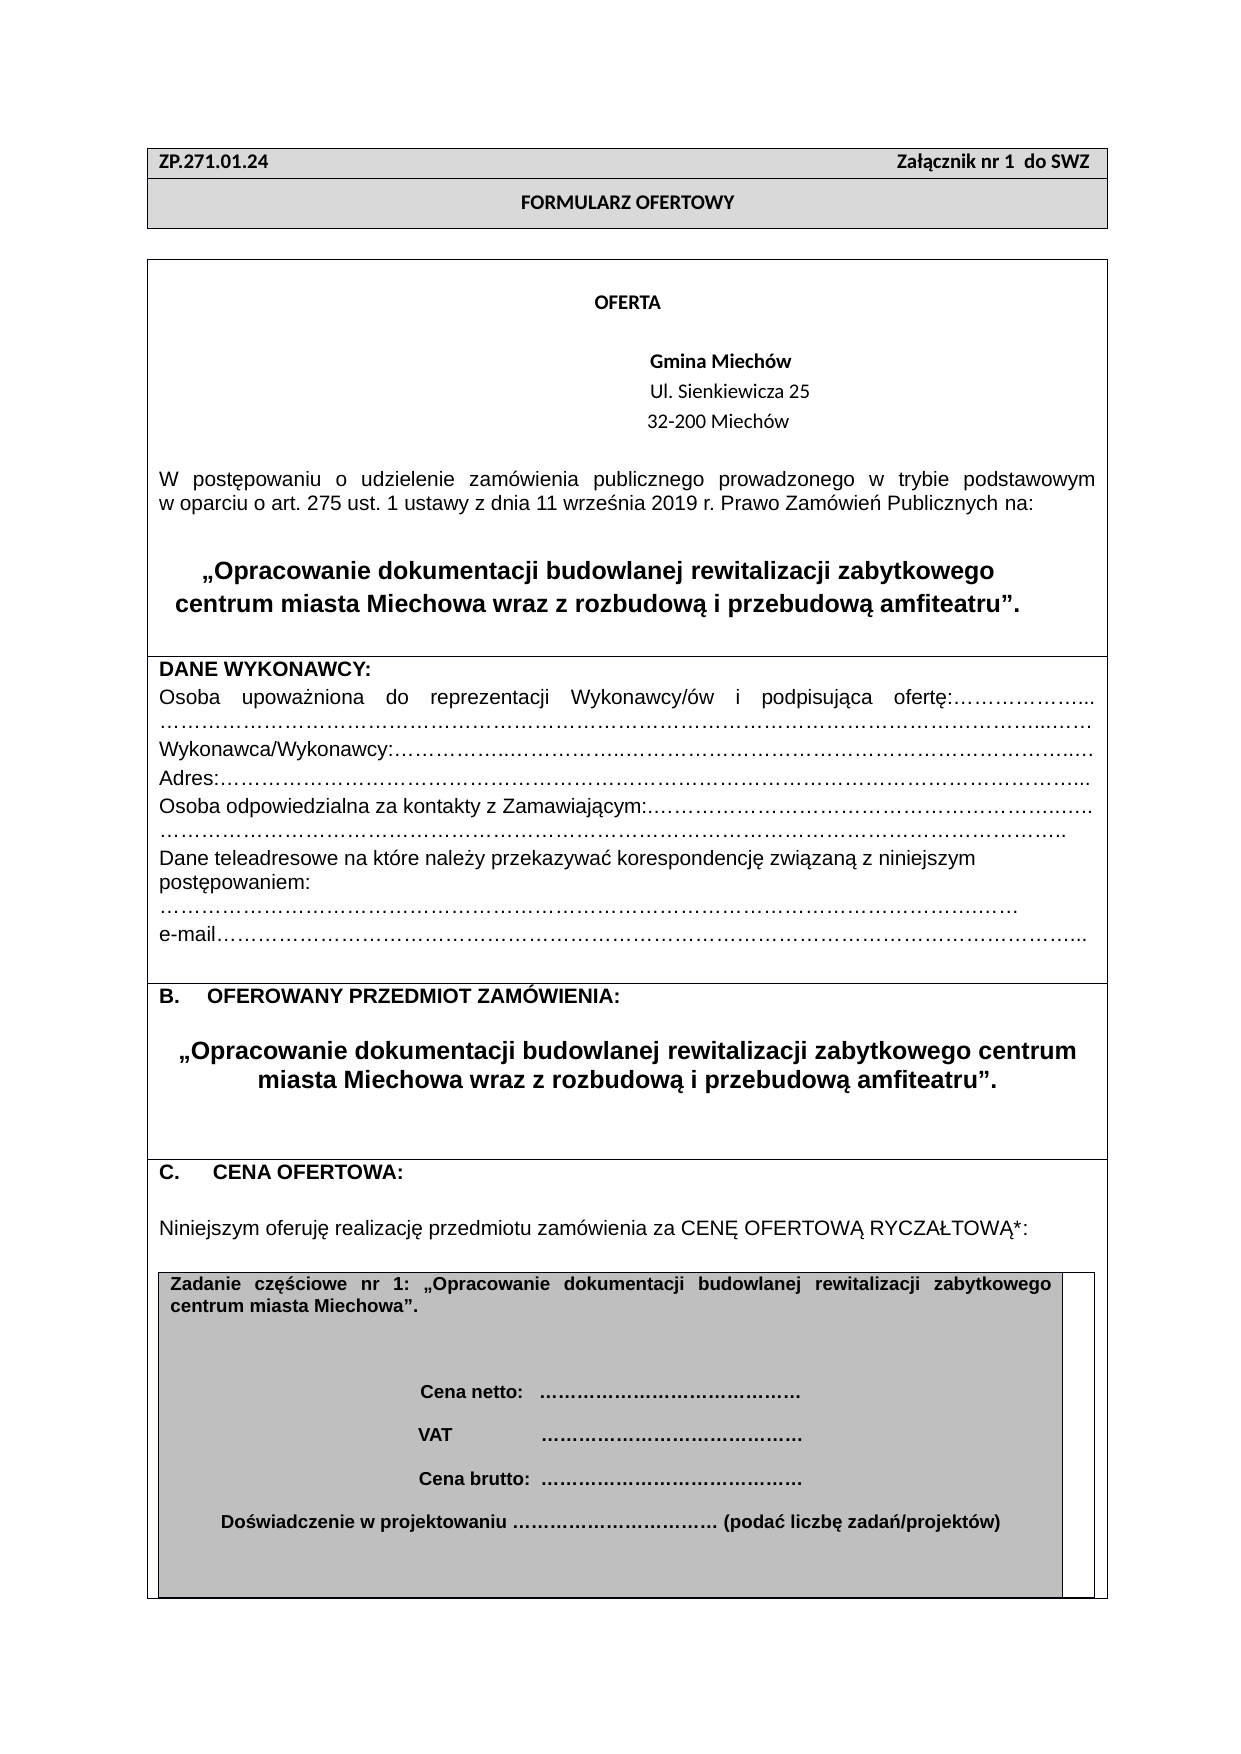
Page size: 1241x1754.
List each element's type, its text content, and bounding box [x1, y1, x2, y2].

table_cell CENA OFERTOWA: Niniejszym oferuję realizację przedmiotu zamówienia za CENĘ OFERTOWĄ RYCZAŁTOWĄ***nia za ŁĄCZNĄ CENĘ OFERTOWĄ**riumma w rozdziale III SIWZmacją o podstawie do dysponowania tymi osobami, konania zamówienia, a: [148, 1160, 1107, 1598]
table_header OFERTA Gmina Miechów Ul. Sienkiewicza 25 32-200 Miechów W postępowaniu o udzielenie zamówienia publicznego prowadzonego w trybie podstawowym w oparciu o art. 275 ust. 1 ustawy z dnia 11 września 2019 r. Prawo Zamówień Publicznych na: „Opracowanie dokumentacji budowlanej rewitalizacji zabytkowego centrum miasta Miechowa wraz z rozbudową i przebudową amfiteatru”. [148, 260, 1107, 656]
table_header Zadanie częściowe nr 1: „Opracowanie dokumentacji budowlanej rewitalizacji zabytkowego centrum miasta Miechowa”. Cena netto: …………………………………… VAT …………………………………… Cena brutto: …………………………………… Doświadczenie w projektowaniu …………………………… (podać liczbę zadań/projektów) [159, 1273, 1062, 1597]
table_cell OFEROWANY PRZEDMIOT ZAMÓWIENIA: „Opracowanie dokumentacji budowlanej rewitalizacji zabytkowego centrum miasta Miechowa wraz z rozbudową i przebudową amfiteatru”. [148, 984, 1107, 1158]
table_cell FORMULARZ OFERTOWY [148, 179, 1107, 228]
table_cell DANE WYKONAWCY: Osoba upoważniona do reprezentacji Wykonawcy/ów i podpisująca ofertę:………………...………………………………………………………………………………………………………………...…… Wykonawca/Wykonawcy:……………..……………..………………………………………………………..… Adres:……………………………………………………………………………………………………………... Osoba odpowiedzialna za kontakty z Zamawiającym:.…………………………………………………..…..………………………………………………………………………………………………………………….. Dane teleadresowe na które należy przekazywać korespondencję związaną z niniejszym postępowaniem: ……………………………………………………………………………………………………….…… e-mail……………………………………………………………………………………………………………... [148, 657, 1107, 983]
table_header ZP.271.01.24 Załącznik nr 1 do SWZ [148, 149, 1107, 178]
table_header [1063, 1273, 1094, 1597]
